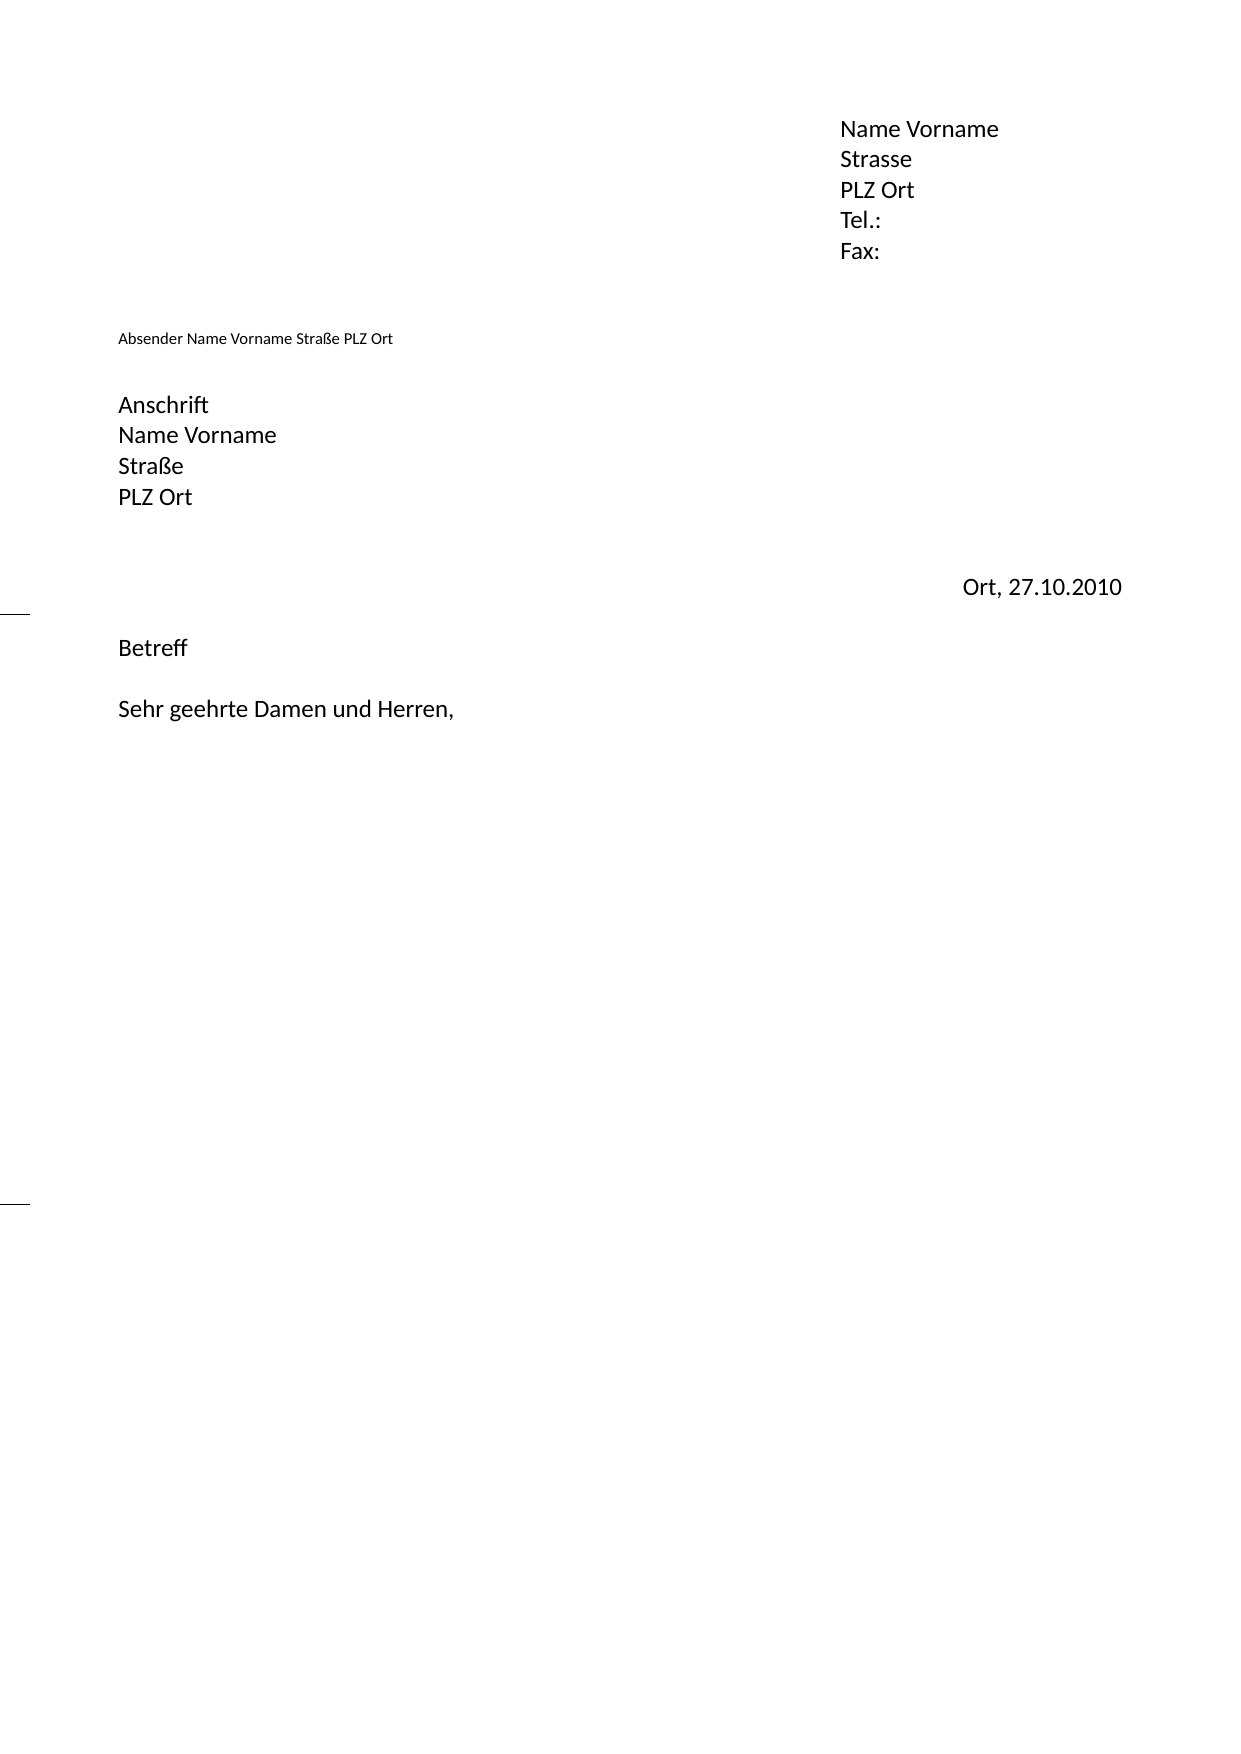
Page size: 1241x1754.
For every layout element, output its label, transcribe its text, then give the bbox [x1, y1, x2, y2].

text PLZ Ort [118, 481, 1122, 511]
text Straße [118, 450, 1122, 481]
text Absender Name Vorname Straße PLZ Ort [118, 328, 1122, 348]
text Name Vorname [118, 419, 1122, 450]
text Betreff [118, 632, 1122, 663]
text Sehr geehrte Damen und Herren, [118, 693, 1122, 724]
text Ort, 27.10.2010 [118, 571, 1122, 602]
text Anschrift [118, 389, 1122, 419]
